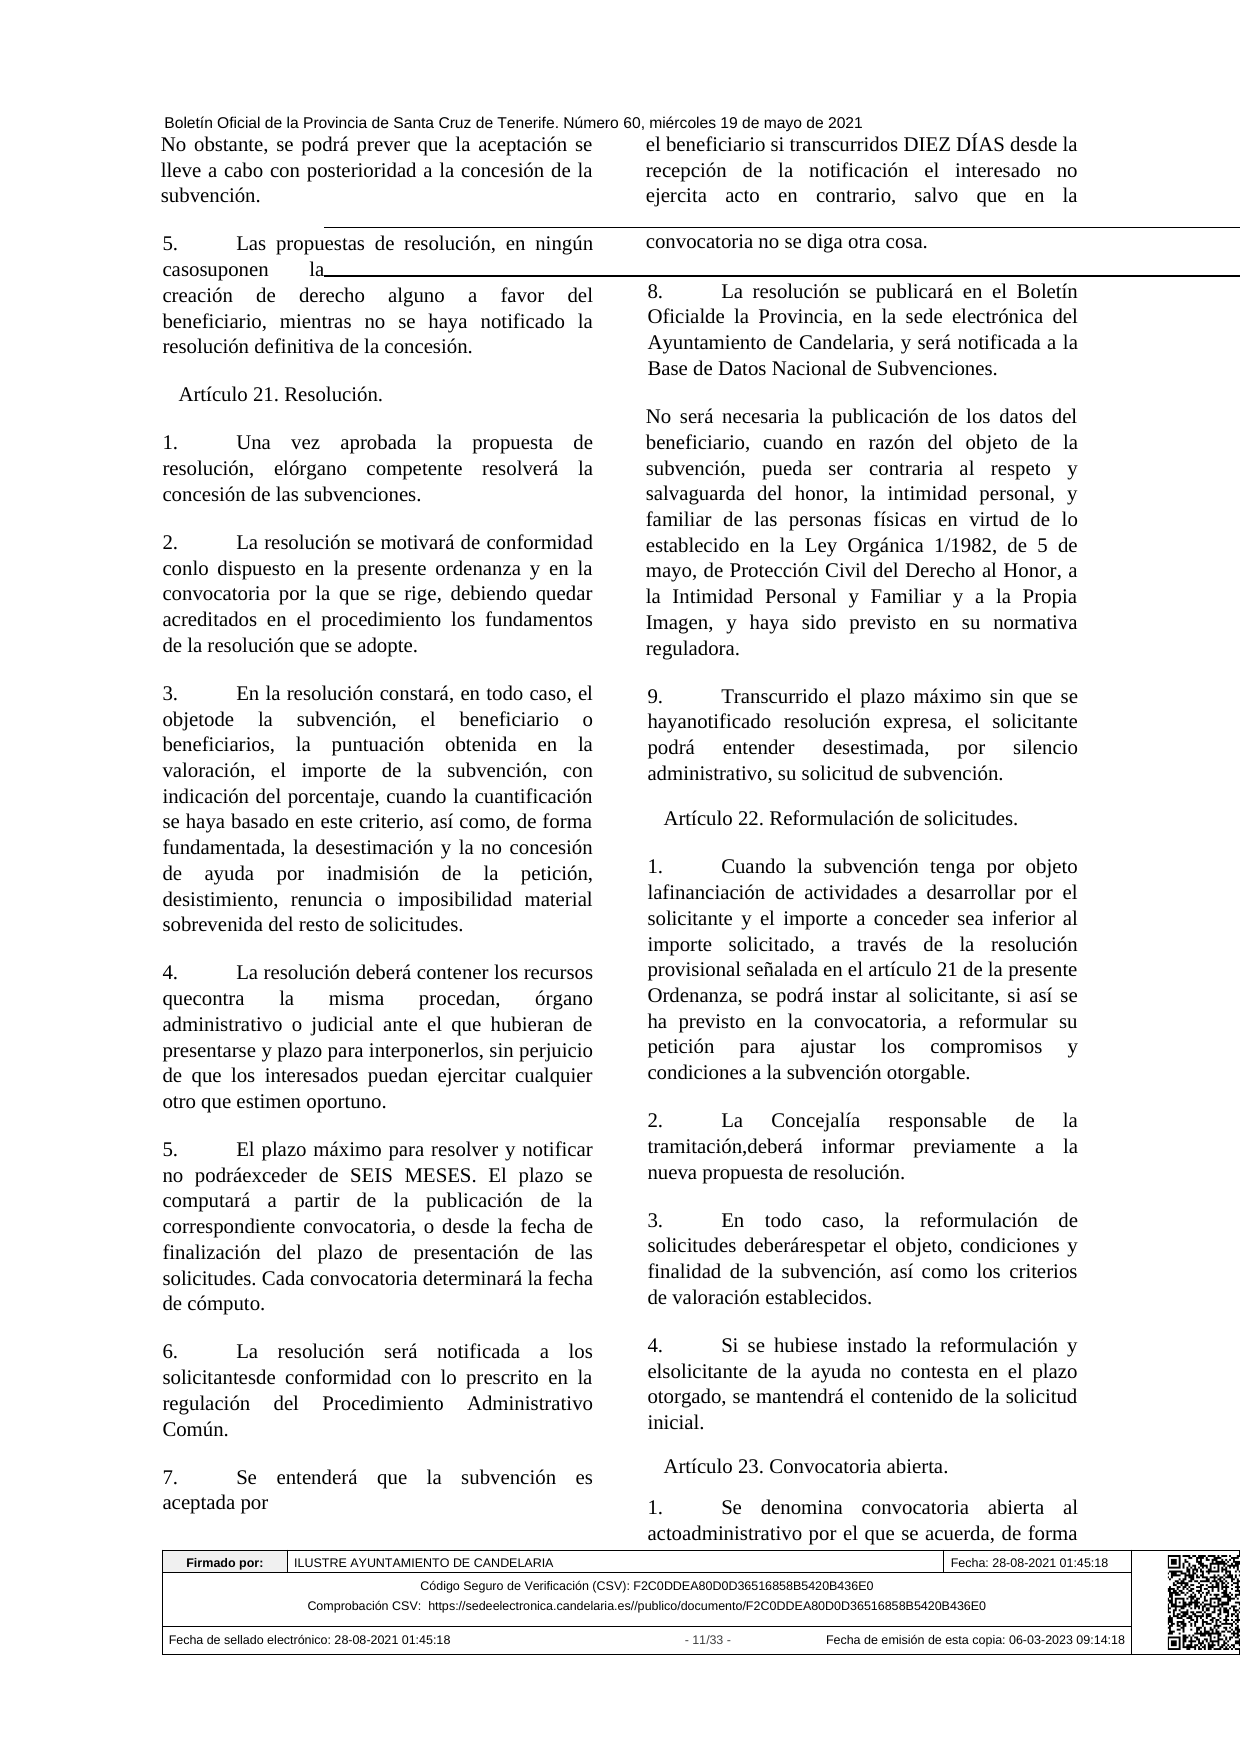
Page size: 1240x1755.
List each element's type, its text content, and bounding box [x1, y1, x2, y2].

list La resolución se publicará en el Boletín Oficialde la Provincia, en la sede electrónica del Ayuntamiento de Candelaria, y será notificada a la Base de Datos Nacional de Subvenciones. [647, 277, 1078, 380]
list En la resolución constará, en todo caso, el objetode la subvención, el beneficiario o beneficiarios, la puntuación obtenida en la valoración, el importe de la subvención, con indicación del porcentaje, cuando la cuantificación se haya basado en este criterio, así como, de forma fundamentada, la desestimación y la no concesión de ayuda por inadmisión de la petición, desistimiento, renuncia o imposibilidad material sobrevenida del resto de solicitudes. [162, 681, 593, 936]
list La resolución se motivará de conformidad conlo dispuesto en la presente ordenanza y en la convocatoria por la que se rige, debiendo quedar acreditados en el procedimiento los fundamentos de la resolución que se adopte. [162, 530, 593, 657]
list Las propuestas de resolución, en ningún casosuponen la creación de derecho alguno a favor del beneficiario, mientras no se haya notificado la resolución definitiva de la concesión. [162, 231, 593, 358]
list Si se hubiese instado la reformulación y elsolicitante de la ayuda no contesta en el plazo otorgado, se mantendrá el contenido de la solicitud inicial. [647, 1333, 1078, 1434]
text Artículo 23. Convocatoria abierta. [663, 1454, 1078, 1478]
list El plazo máximo para resolver y notificar no podráexceder de SEIS MESES. El plazo se computará a partir de la publicación de la correspondiente convocatoria, o desde la fecha de finalización del plazo de presentación de las solicitudes. Cada convocatoria determinará la fecha de cómputo. [162, 1137, 593, 1315]
list En todo caso, la reformulación de solicitudes deberárespetar el objeto, condiciones y finalidad de la subvención, así como los criterios de valoración establecidos. [647, 1208, 1078, 1309]
text Artículo 22. Reformulación de solicitudes. [663, 806, 1078, 830]
text No será necesaria la publicación de los datos del beneficiario, cuando en razón del objeto de la subvención, pueda ser contraria al respeto y salvaguarda del honor, la intimidad personal, y familiar de las personas físicas en virtud de lo establecido en la Ley Orgánica 1/1982, de 5 de mayo, de Protección Civil del Derecho al Honor, a la Intimidad Personal y Familiar y a la Propia Imagen, y haya sido previsto en su normativa reguladora. [646, 404, 1078, 659]
list La resolución deberá contener los recursos quecontra la misma procedan, órgano administrativo o judicial ante el que hubieran de presentarse y plazo para interponerlos, sin perjuicio de que los interesados puedan ejercitar cualquier otro que estimen oportuno. [162, 960, 593, 1113]
text No obstante, se podrá prever que la aceptación se lleve a cabo con posterioridad a la concesión de la subvención. [161, 132, 593, 207]
list Transcurrido el plazo máximo sin que se hayanotificado resolución expresa, el solicitante podrá entender desestimada, por silencio administrativo, su solicitud de subvención. [647, 683, 1078, 785]
text convocatoria no se diga otra cosa. [646, 228, 1078, 253]
list La Concejalía responsable de la tramitación,deberá informar previamente a la nueva propuesta de resolución. [647, 1108, 1078, 1184]
text el beneficiario si transcurridos DIEZ DÍAS desde la recepción de la notificación el interesado no ejercita acto en contrario, salvo que en la [646, 132, 1078, 227]
list Una vez aprobada la propuesta de resolución, elórgano competente resolverá la concesión de las subvenciones. [162, 430, 593, 506]
list Se denomina convocatoria abierta al actoadministrativo por el que se acuerda, de forma [647, 1495, 1078, 1545]
list La resolución será notificada a los solicitantesde conformidad con lo prescrito en la regulación del Procedimiento Administrativo Común. [162, 1339, 593, 1441]
list Cuando la subvención tenga por objeto lafinanciación de actividades a desarrollar por el solicitante y el importe a conceder sea inferior al importe solicitado, a través de la resolución provisional señalada en el artículo 21 de la presente Ordenanza, se podrá instar al solicitante, si así se ha previsto en la convocatoria, a reformular su petición para ajustar los compromisos y condiciones a la subvención otorgable. [647, 854, 1078, 1084]
list Se entenderá que la subvención es aceptada por [162, 1464, 593, 1514]
text Artículo 21. Resolución. [178, 382, 593, 406]
